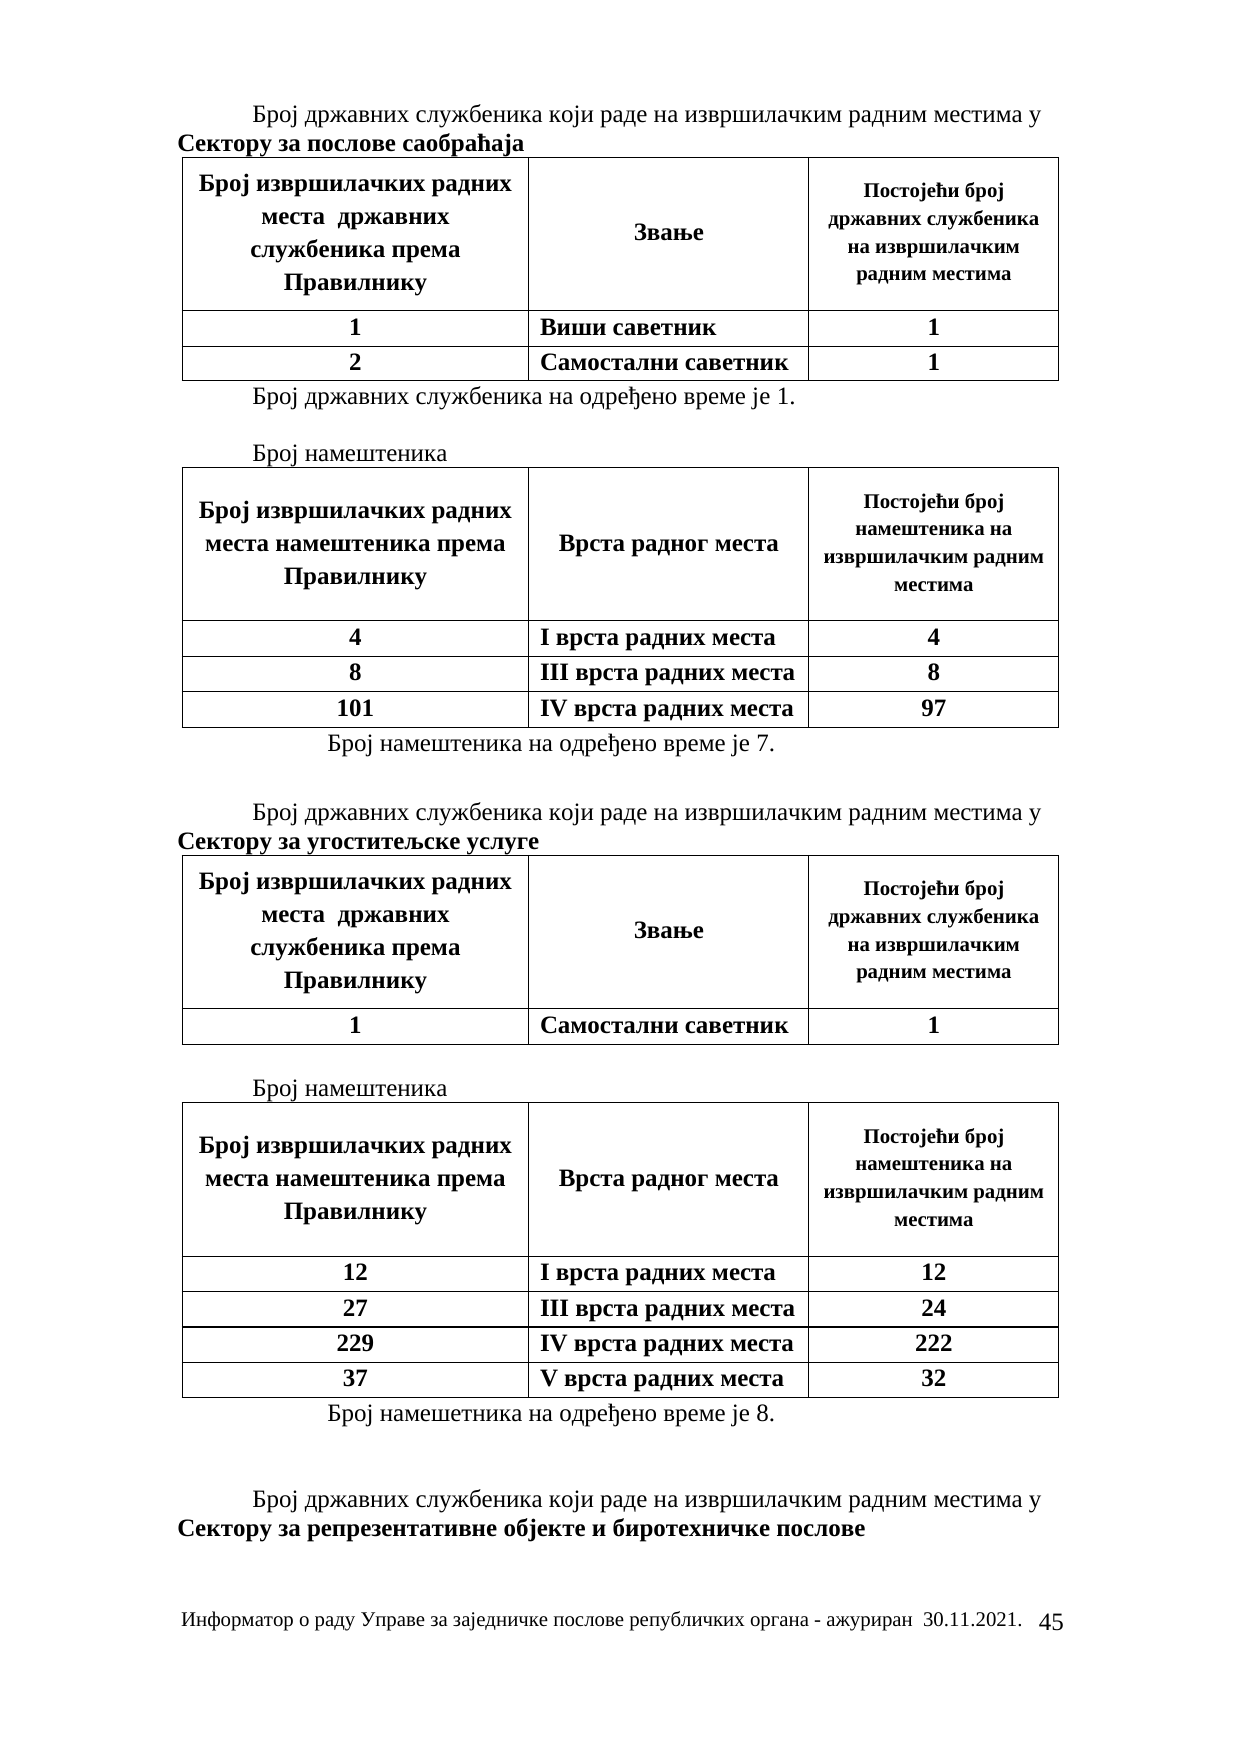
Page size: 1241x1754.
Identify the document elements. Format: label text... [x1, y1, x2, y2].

table_cell V врста радних места [529, 1363, 808, 1397]
table_cell IV врста радних места [529, 1328, 808, 1362]
table_cell III врста радних места [529, 657, 808, 691]
table_cell 4 [183, 621, 528, 656]
table_cell 1 [183, 311, 528, 346]
table_cell 37 [183, 1363, 528, 1397]
text Број државних службеника на одређено време је 1. [177, 381, 1063, 409]
table_cell 1 [809, 1009, 1058, 1043]
table_cell Самостални саветник [529, 347, 808, 380]
table_cell IV врста радних места [529, 692, 808, 727]
table_header Број извршилачких радних места државних службеника према Правилнику [183, 158, 528, 310]
table_cell 32 [809, 1363, 1058, 1397]
table_header Број извршилачких радних места намештеника према Правилнику [183, 1103, 528, 1256]
table_cell 1 [809, 311, 1058, 346]
table_cell 101 [183, 692, 528, 727]
text Број намешетника на одређено време је 8. [177, 1398, 1063, 1427]
table_header Број извршилачких радних места намештеника према Правилнику [183, 468, 528, 620]
table_header Звање [529, 158, 808, 310]
text Број намештеника [177, 438, 1063, 467]
table_cell Самостални саветник [529, 1009, 808, 1043]
text Број намештeника на одређено време је 7. [177, 728, 1063, 756]
table_cell 12 [809, 1257, 1058, 1291]
table_cell Виши саветник [529, 311, 808, 346]
text Сектору за репрезентативне објекте и биротехничке послове [177, 1513, 1063, 1542]
table_cell 229 [183, 1328, 528, 1362]
table_header Постојећи број државних службеника на извршилачким радним местима [809, 158, 1058, 310]
table_cell 4 [809, 621, 1058, 656]
table_cell 24 [809, 1292, 1058, 1326]
table_header Врста радног места [529, 468, 808, 620]
table_cell 8 [183, 657, 528, 691]
text Сектору за угоститељске услуге [177, 826, 1063, 855]
table_cell 27 [183, 1292, 528, 1326]
table_cell 8 [809, 657, 1058, 691]
text Број намештеника [177, 1073, 1063, 1102]
table_cell 97 [809, 692, 1058, 727]
table_cell 1 [809, 347, 1058, 380]
table_header Постојећи број државних службеника на извршилачким радним местима [809, 856, 1058, 1008]
table_cell 1 [183, 1009, 528, 1043]
table_header Постојећи број намештеника на извршилачким радним местима [809, 468, 1058, 620]
table_cell III врста радних места [529, 1292, 808, 1326]
text Број државних службеника који раде на извршилачким радним местима у [177, 1484, 1063, 1513]
text Број државних службеника који раде на извршилачким радним местима у [177, 99, 1063, 128]
table_header Звање [529, 856, 808, 1008]
table_header Врста радног места [529, 1103, 808, 1256]
table_cell 12 [183, 1257, 528, 1291]
table_cell 222 [809, 1328, 1058, 1362]
text Сектору за послове саобраћаја [177, 128, 1063, 157]
table_header Број извршилачких радних места државних службеника према Правилнику [183, 856, 528, 1008]
table_header Постојећи број намештеника на извршилачким радним местима [809, 1103, 1058, 1256]
table_cell I врста радних места [529, 621, 808, 656]
table_cell I врста радних места [529, 1257, 808, 1291]
table_cell 2 [183, 347, 528, 380]
text Број државних службеника који раде на извршилачким радним местима у [177, 797, 1063, 826]
